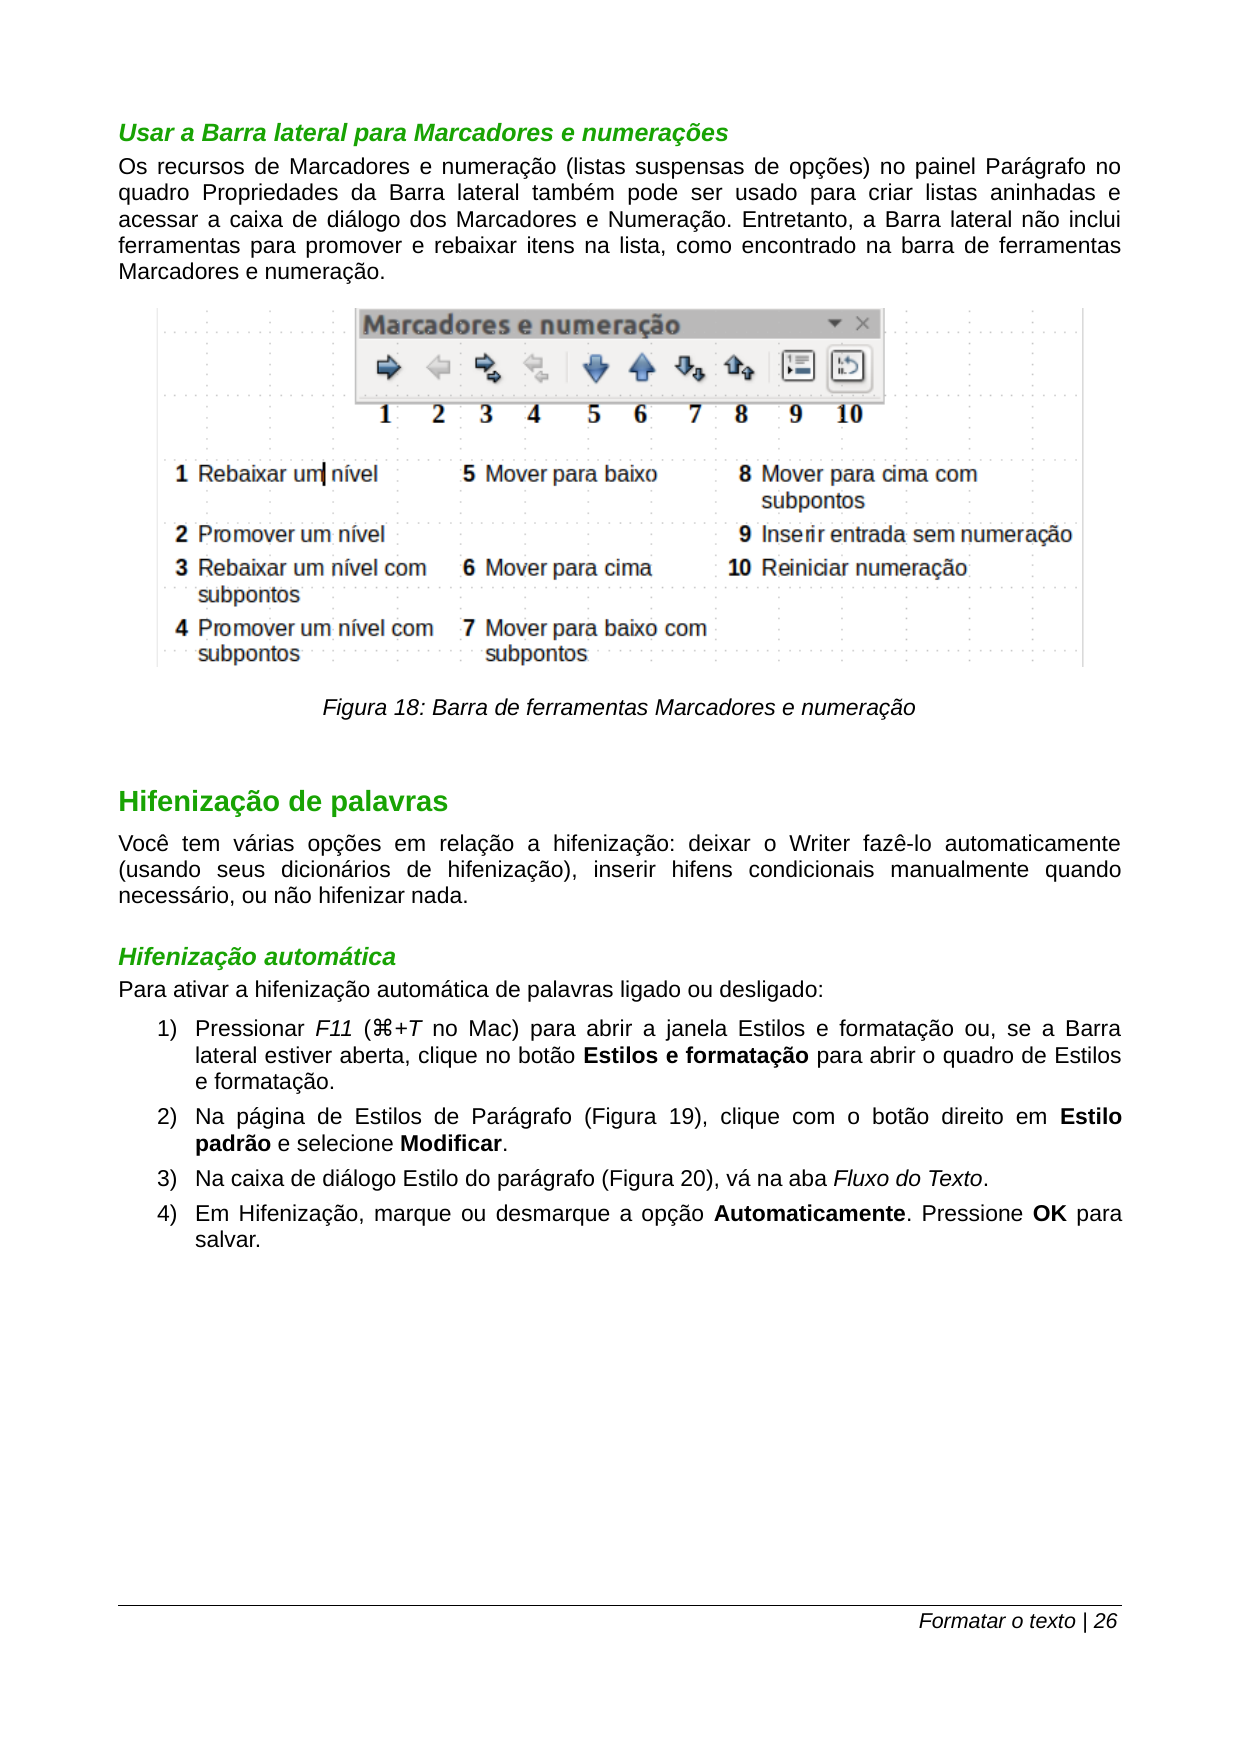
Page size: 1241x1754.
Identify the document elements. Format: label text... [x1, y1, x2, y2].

subtitle Usar a Barra lateral para Marcadores e numerações [118, 118, 1122, 147]
list Em Hifenização, marque ou desmarque a opção Automaticamente. Pressione OK para salvar. [177, 1200, 1122, 1253]
subtitle Hifenização de palavras [118, 784, 1122, 818]
text Para ativar a hifenização automática de palavras ligado ou desligado: [118, 976, 1122, 1003]
text Os recursos de Marcadores e numeração (listas suspensas de opções) no painel Parágrafo no quadro Propriedades da Barra lateral também pode ser usado para criar listas aninhadas e acessar a caixa de diálogo dos Marcadores e Numeração. Entretanto, a Barra lateral não inclui ferramentas para promover e rebaixar itens na lista, como encontrado na barra de ferramentas Marcadores e numeração. [118, 153, 1122, 284]
list Na caixa de diálogo Estilo do parágrafo (Figura 20), vá na aba Fluxo do Texto. [177, 1165, 1122, 1191]
picture [156, 308, 1084, 667]
text Você tem várias opções em relação a hifenização: deixar o Writer fazê-lo automaticamente (usando seus dicionários de hifenização), inserir hifens condicionais manualmente quando necessário, ou não hifenizar nada. [118, 829, 1122, 908]
text Figura 18: Barra de ferramentas Marcadores e numeração [157, 693, 1083, 720]
list Na página de Estilos de Parágrafo (Figura 19), clique com o botão direito em Estilo padrão e selecione Modificar. [177, 1103, 1122, 1156]
subtitle Hifenização automática [118, 942, 1122, 970]
list Pressionar F11 (⌘+T no Mac) para abrir a janela Estilos e formatação ou, se a Barra lateral estiver aberta, clique no botão Estilos e formatação para abrir o quadro de Estilos e formatação. [177, 1015, 1122, 1094]
